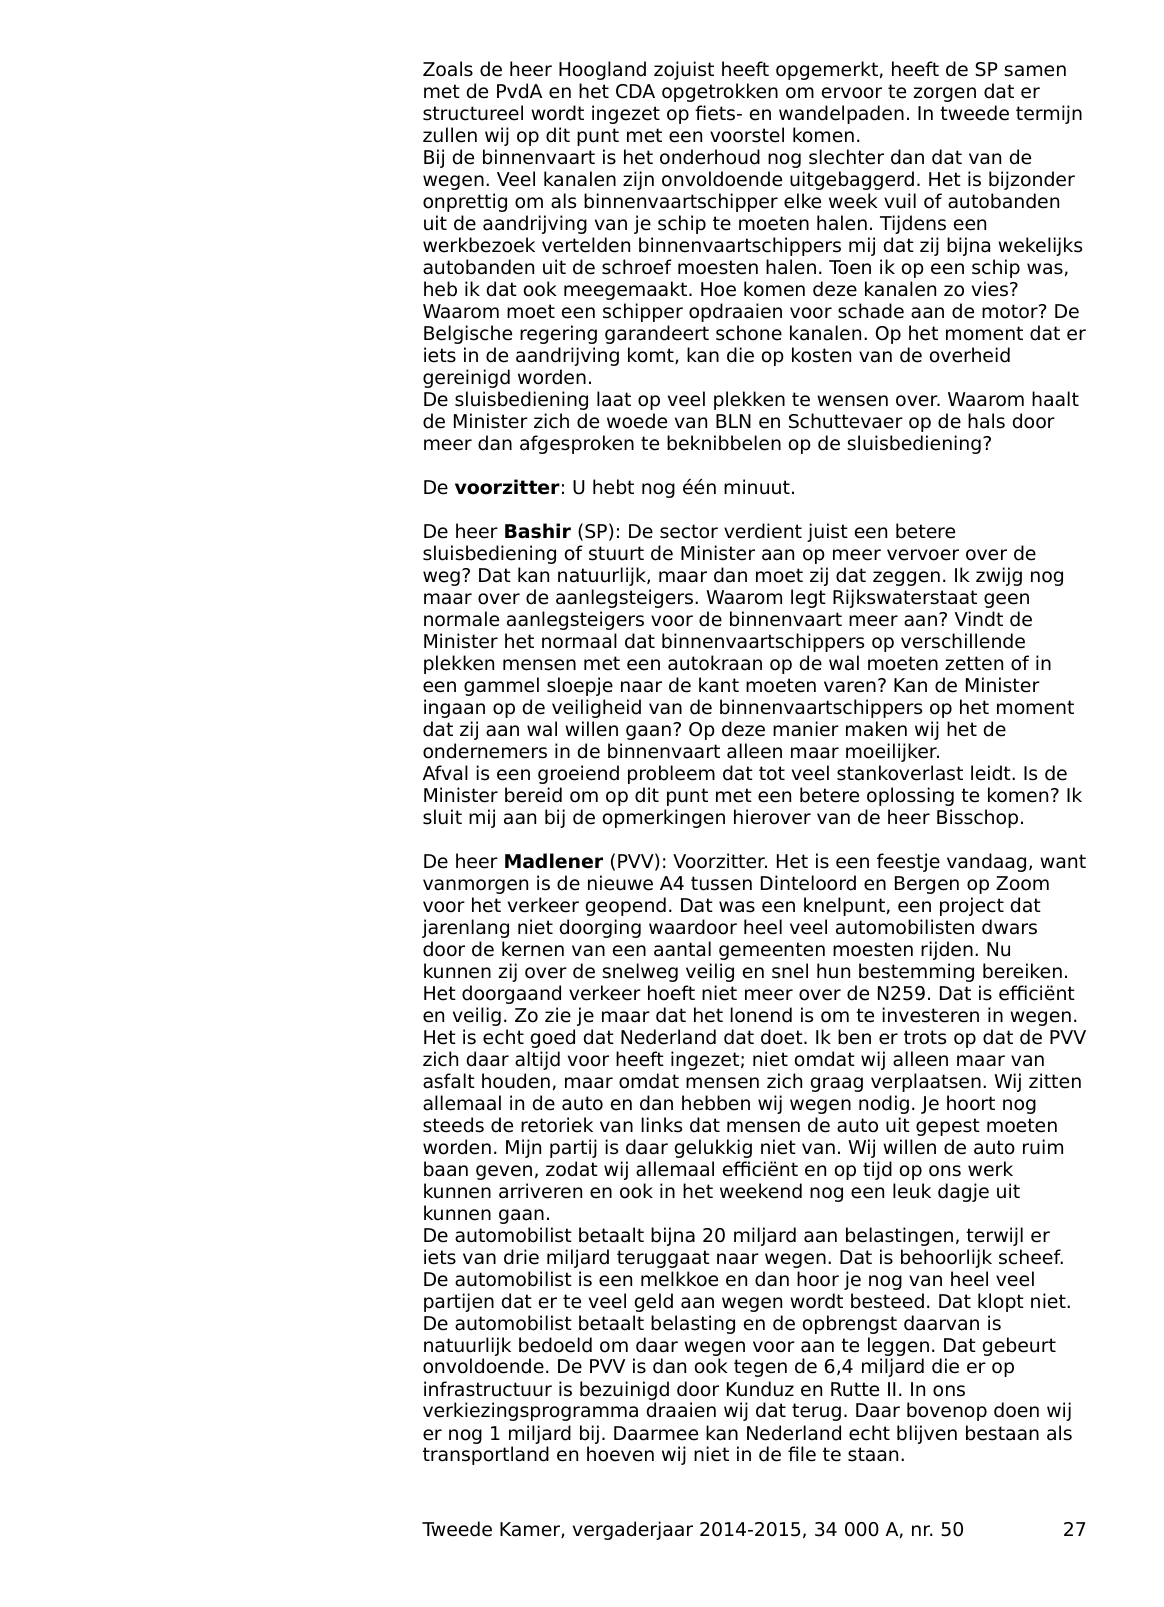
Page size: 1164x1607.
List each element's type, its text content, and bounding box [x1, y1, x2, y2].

text Afval is een groeiend probleem dat tot veel stankoverlast leidt. Is de Minister bereid om op dit punt met een betere oplossing te komen? Ik sluit mij aan bij de opmerkingen hierover van de heer Bisschop. [422, 763, 1087, 829]
text Zoals de heer Hoogland zojuist heeft opgemerkt, heeft de SP samen met de PvdA en het CDA opgetrokken om ervoor te zorgen dat er structureel wordt ingezet op fiets- en wandelpaden. In tweede termijn zullen wij op dit punt met een voorstel komen. [422, 59, 1087, 147]
text De sluisbediening laat op veel plekken te wensen over. Waarom haalt de Minister zich de woede van BLN en Schuttevaer op de hals door meer dan afgesproken te beknibbelen op de sluisbediening? [422, 389, 1087, 455]
text De automobilist betaalt bijna 20 miljard aan belastingen, terwijl er iets van drie miljard teruggaat naar wegen. Dat is behoorlijk scheef. De automobilist is een melkkoe en dan hoor je nog van heel veel partijen dat er te veel geld aan wegen wordt besteed. Dat klopt niet. De automobilist betaalt belasting en de opbrengst daarvan is natuurlijk bedoeld om daar wegen voor aan te leggen. Dat gebeurt onvoldoende. De PVV is dan ook tegen de 6,4 miljard die er op infrastructuur is bezuinigd door Kunduz en Rutte II. In ons verkiezingsprogramma draaien wij dat terug. Daar bovenop doen wij er nog 1 miljard bij. Daarmee kan Nederland echt blijven bestaan als transportland en hoeven wij niet in de file te staan. [422, 1224, 1087, 1466]
text De heer Bashir (SP): De sector verdient juist een betere sluisbediening of stuurt de Minister aan op meer vervoer over de weg? Dat kan natuurlijk, maar dan moet zij dat zeggen. Ik zwijg nog maar over de aanlegsteigers. Waarom legt Rijkswaterstaat geen normale aanlegsteigers voor de binnenvaart meer aan? Vindt de Minister het normaal dat binnenvaartschippers op verschillende plekken mensen met een autokraan op de wal moeten zetten of in een gammel sloepje naar de kant moeten varen? Kan de Minister ingaan op de veiligheid van de binnenvaartschippers op het moment dat zij aan wal willen gaan? Op deze manier maken wij het de ondernemers in de binnenvaart alleen maar moeilijker. [422, 521, 1087, 763]
text De heer Madlener (PVV): Voorzitter. Het is een feestje vandaag, want vanmorgen is de nieuwe A4 tussen Dinteloord en Bergen op Zoom voor het verkeer geopend. Dat was een knelpunt, een project dat jarenlang niet doorging waardoor heel veel automobilisten dwars door de kernen van een aantal gemeenten moesten rijden. Nu kunnen zij over de snelweg veilig en snel hun bestemming bereiken. Het doorgaand verkeer hoeft niet meer over de N259. Dat is efficiënt en veilig. Zo zie je maar dat het lonend is om te investeren in wegen. Het is echt goed dat Nederland dat doet. Ik ben er trots op dat de PVV zich daar altijd voor heeft ingezet; niet omdat wij alleen maar van asfalt houden, maar omdat mensen zich graag verplaatsen. Wij zitten allemaal in de auto en dan hebben wij wegen nodig. Je hoort nog steeds de retoriek van links dat mensen de auto uit gepest moeten worden. Mijn partij is daar gelukkig niet van. Wij willen de auto ruim baan geven, zodat wij allemaal efficiënt en op tijd op ons werk kunnen arriveren en ook in het weekend nog een leuk dagje uit kunnen gaan. [422, 851, 1087, 1224]
text De voorzitter: U hebt nog één minuut. [422, 477, 1087, 499]
text Bij de binnenvaart is het onderhoud nog slechter dan dat van de wegen. Veel kanalen zijn onvoldoende uitgebaggerd. Het is bijzonder onprettig om als binnenvaartschipper elke week vuil of autobanden uit de aandrijving van je schip te moeten halen. Tijdens een werkbezoek vertelden binnenvaartschippers mij dat zij bijna wekelijks autobanden uit de schroef moesten halen. Toen ik op een schip was, heb ik dat ook meegemaakt. Hoe komen deze kanalen zo vies? Waarom moet een schipper opdraaien voor schade aan de motor? De Belgische regering garandeert schone kanalen. Op het moment dat er iets in de aandrijving komt, kan die op kosten van de overheid gereinigd worden. [422, 147, 1087, 389]
